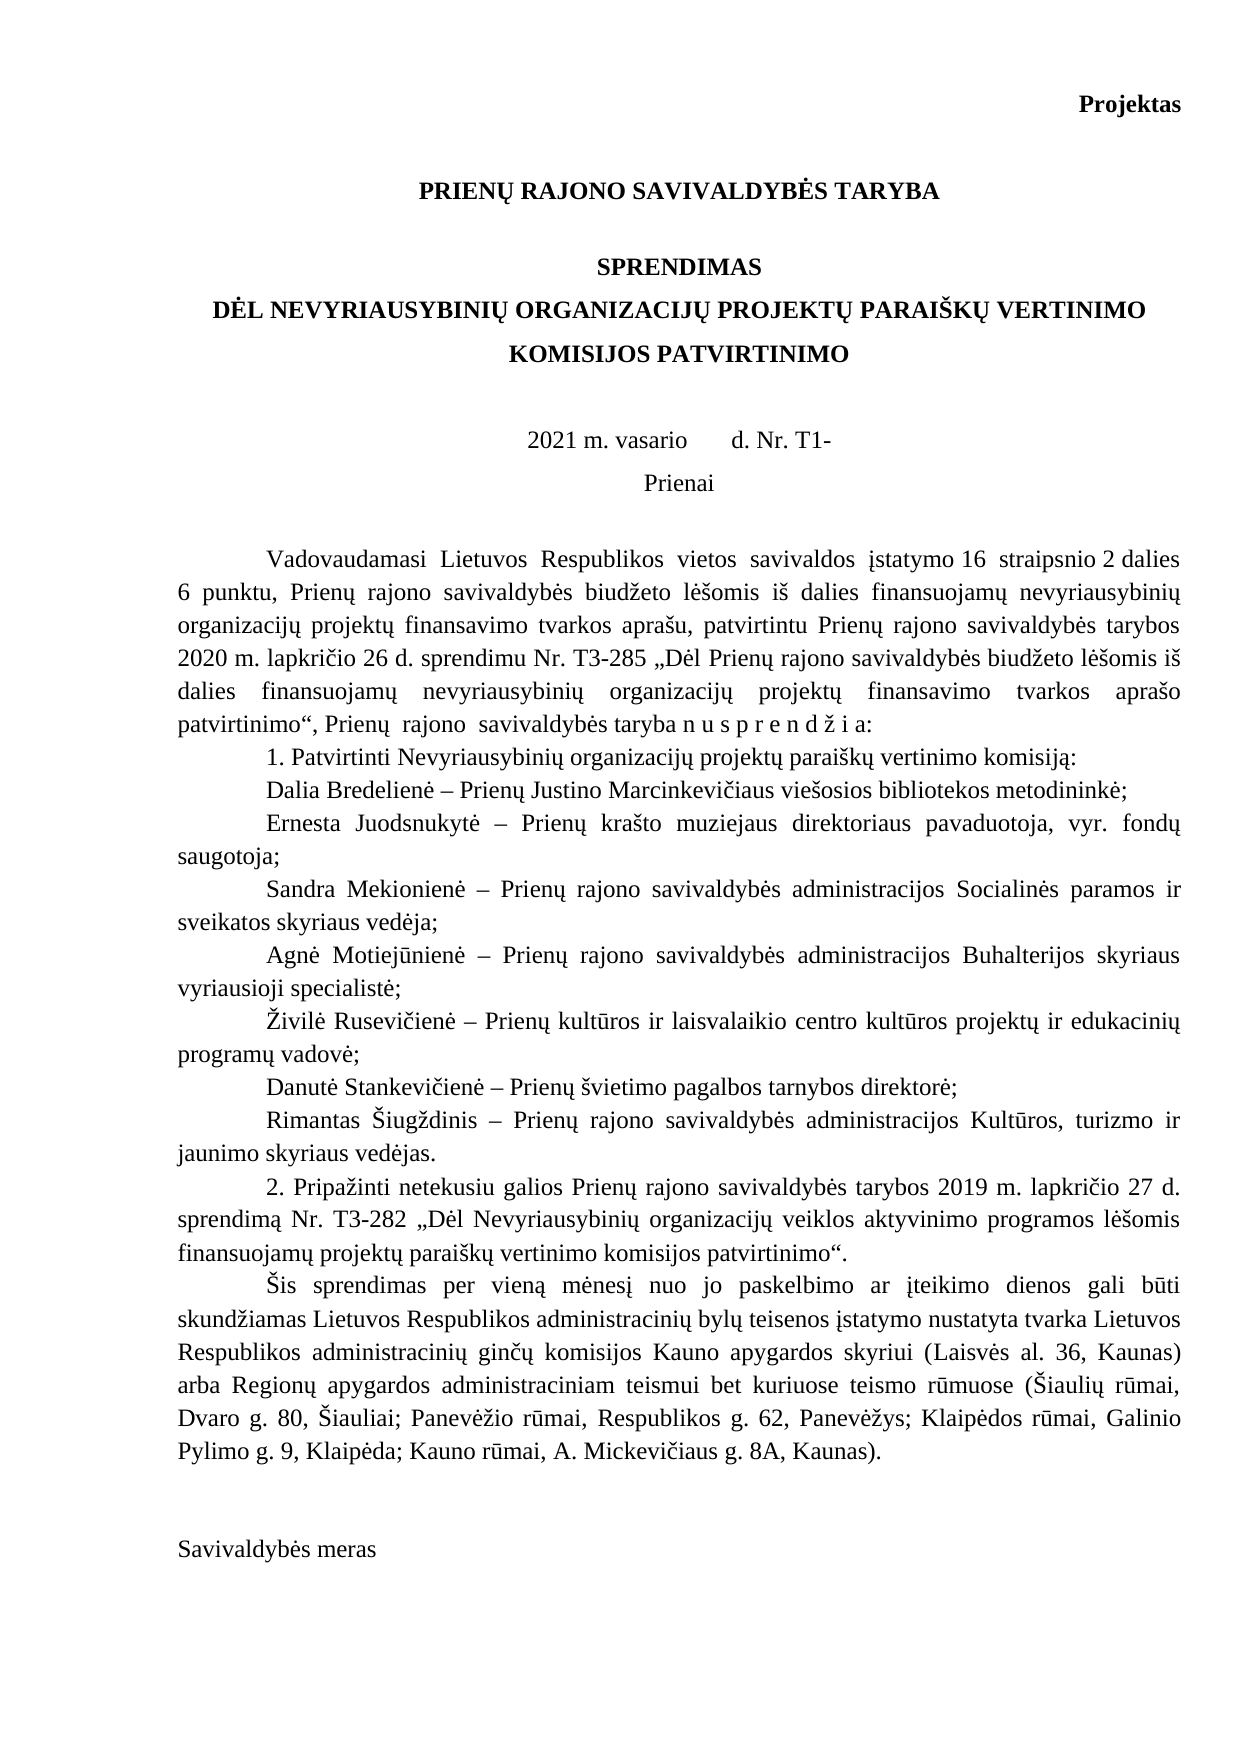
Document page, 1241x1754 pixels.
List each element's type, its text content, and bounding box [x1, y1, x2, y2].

text DĖL NEVYRIAUSYBINIŲ ORGANIZACIJŲ PROJEKTŲ PARAIŠKŲ VERTINIMO KOMISIJOS PATVIRTINIMO [177, 296, 1181, 367]
text Danutė Stankevičienė – Prienų švietimo pagalbos tarnybos direktorė; [177, 1072, 1181, 1101]
text SPRENDIMAS [177, 252, 1181, 281]
text Dalia Bredelienė – Prienų Justino Marcinkevičiaus viešosios bibliotekos metodininkė; [177, 775, 1181, 804]
text Vadovaudamasi Lietuvos Respublikos vietos savivaldos įstatymo 16 straipsnio 2 dalies 6 punktu, Prienų rajono savivaldybės biudžeto lėšomis iš dalies finansuojamų nevyriausybinių organizacijų projektų finansavimo tvarkos aprašu, patvirtintu Prienų rajono savivaldybės tarybos 2020 m. lapkričio 26 d. sprendimu Nr. T3-285 „Dėl Prienų rajono savivaldybės biudžeto lėšomis iš dalies finansuojamų nevyriausybinių organizacijų projektų finansavimo tvarkos aprašo patvirtinimo“, Prienų rajono savivaldybės taryba n u s p r e n d ž i a: [177, 544, 1181, 738]
text 2021 m. vasario d. Nr. T1- [177, 425, 1181, 454]
text 2. Pripažinti netekusiu galios Prienų rajono savivaldybės tarybos 2019 m. lapkričio 27 d. sprendimą Nr. T3-282 „Dėl Nevyriausybinių organizacijų veiklos aktyvinimo programos lėšomis finansuojamų projektų paraiškų vertinimo komisijos patvirtinimo“. [177, 1172, 1181, 1266]
text Sandra Mekionienė – Prienų rajono savivaldybės administracijos Socialinės paramos ir sveikatos skyriaus vedėja; [177, 874, 1181, 936]
text 1. Patvirtinti Nevyriausybinių organizacijų projektų paraiškų vertinimo komisiją: [177, 742, 1181, 771]
text Agnė Motiejūnienė – Prienų rajono savivaldybės administracijos Buhalterijos skyriaus vyriausioji specialistė; [177, 940, 1181, 1002]
text PRIENŲ RAJONO SAVIVALDYBĖS TARYBA [177, 176, 1181, 205]
text Živilė Rusevičienė – Prienų kultūros ir laisvalaikio centro kultūros projektų ir edukacinių programų vadovė; [177, 1006, 1181, 1068]
text Šis sprendimas per vieną mėnesį nuo jo paskelbimo ar įteikimo dienos gali būti skundžiamas Lietuvos Respublikos administracinių bylų teisenos įstatymo nustatyta tvarka Lietuvos Respublikos administracinių ginčų komisijos Kauno apygardos skyriui (Laisvės al. 36, Kaunas) arba Regionų apygardos administraciniam teismui bet kuriuose teismo rūmuose (Šiaulių rūmai, Dvaro g. 80, Šiauliai; Panevėžio rūmai, Respublikos g. 62, Panevėžys; Klaipėdos rūmai, Galinio Pylimo g. 9, Klaipėda; Kauno rūmai, A. Mickevičiaus g. 8A, Kaunas). [177, 1271, 1181, 1464]
text Prienai [177, 468, 1181, 497]
text Ernesta Juodsnukytė – Prienų krašto muziejaus direktoriaus pavaduotoja, vyr. fondų saugotoja; [177, 808, 1181, 870]
text Savivaldybės meras [177, 1534, 1181, 1563]
text Projektas [177, 89, 1181, 117]
text Rimantas Šiugždinis – Prienų rajono savivaldybės administracijos Kultūros, turizmo ir jaunimo skyriaus vedėjas. [177, 1106, 1181, 1167]
